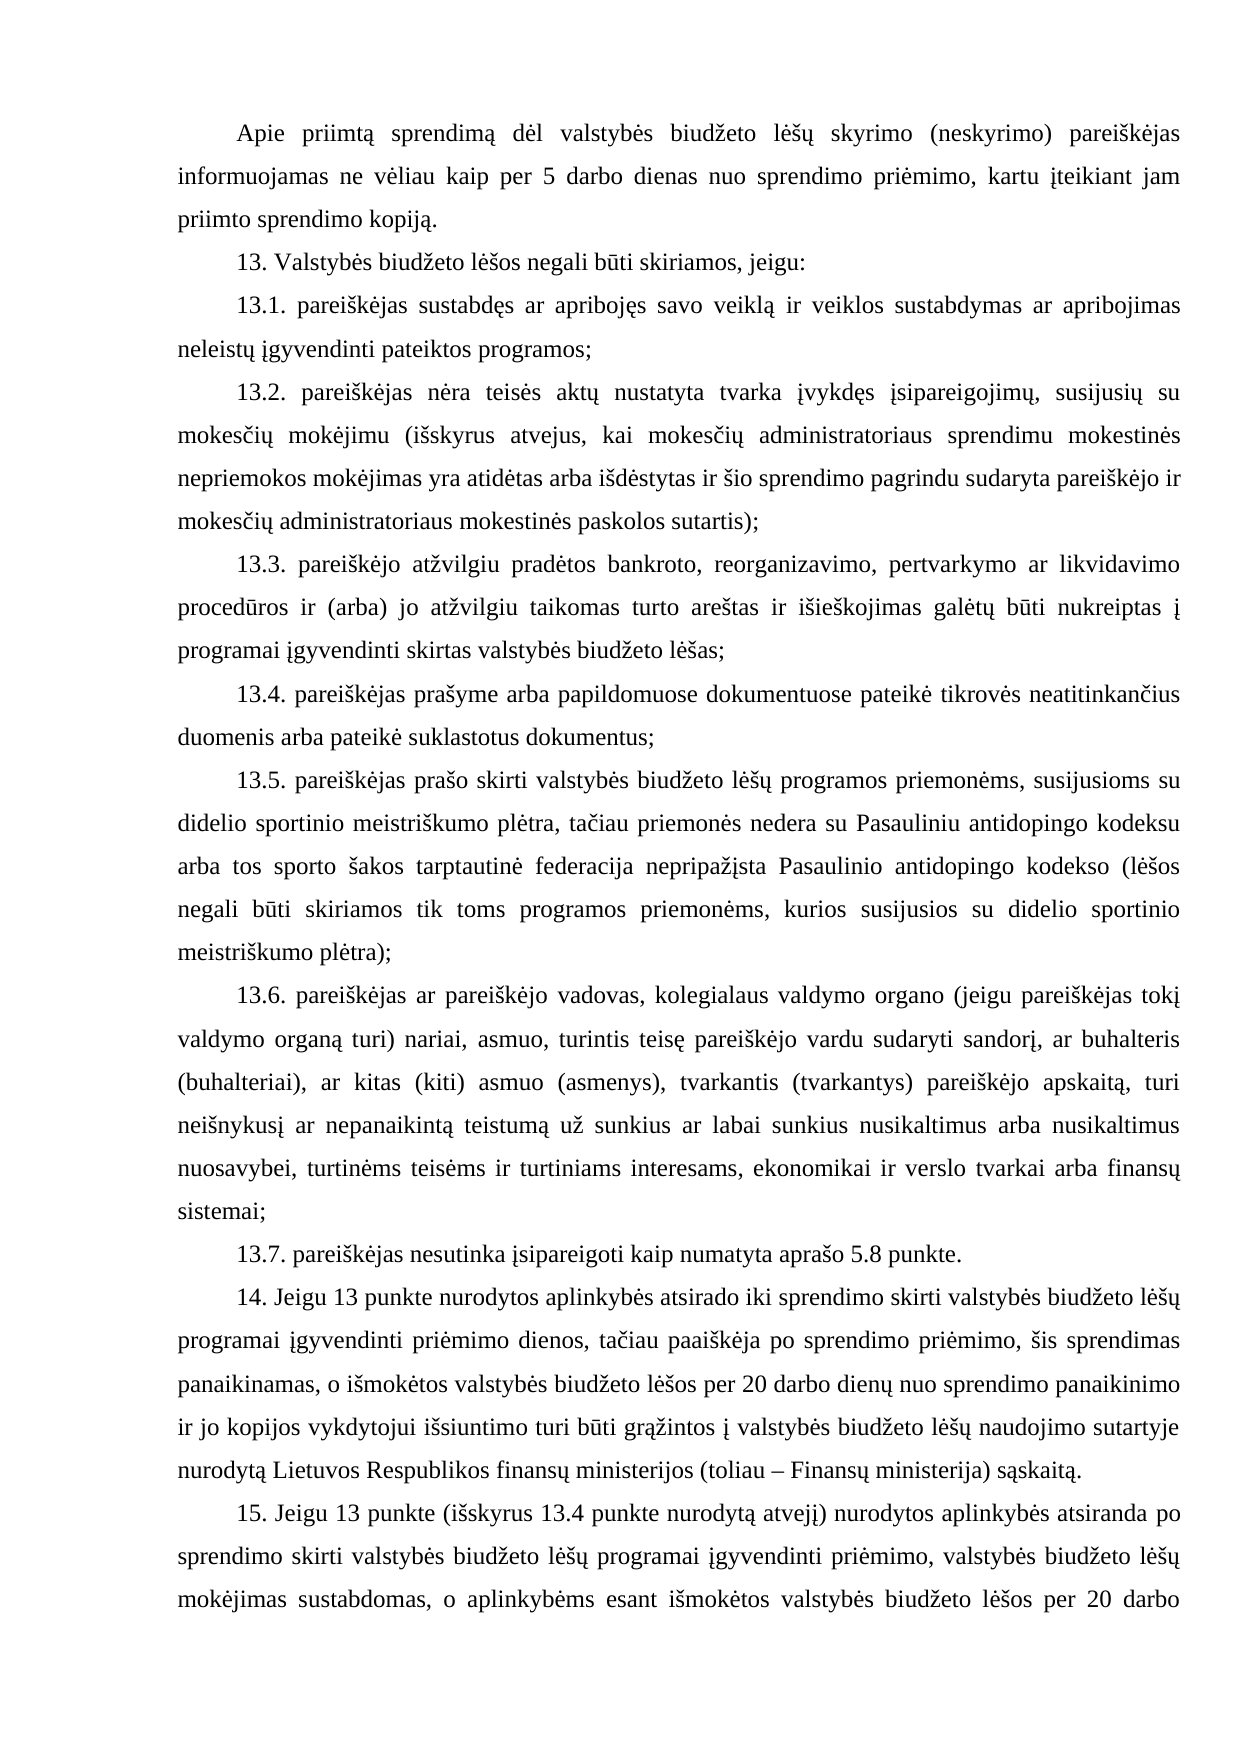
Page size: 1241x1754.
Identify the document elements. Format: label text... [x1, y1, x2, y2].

text 15. Jeigu 13 punkte (išskyrus 13.4 punkte nurodytą atvejį) nurodytos aplinkybės atsiranda po sprendimo skirti valstybės biudžeto lėšų programai įgyvendinti priėmimo, valstybės biudžeto lėšų mokėjimas sustabdomas, o aplinkybėms esant išmokėtos valstybės biudžeto lėšos per 20 darbo [177, 1498, 1181, 1613]
text 13.2. pareiškėjas nėra teisės aktų nustatyta tvarka įvykdęs įsipareigojimų, susijusių su mokesčių mokėjimu (išskyrus atvejus, kai mokesčių administratoriaus sprendimu mokestinės nepriemokos mokėjimas yra atidėtas arba išdėstytas ir šio sprendimo pagrindu sudaryta pareiškėjo ir mokesčių administratoriaus mokestinės paskolos sutartis); [177, 377, 1181, 535]
text Apie priimtą sprendimą dėl valstybės biudžeto lėšų skyrimo (neskyrimo) pareiškėjas informuojamas ne vėliau kaip per 5 darbo dienas nuo sprendimo priėmimo, kartu įteikiant jam priimto sprendimo kopiją. [177, 118, 1181, 233]
text 14. Jeigu 13 punkte nurodytos aplinkybės atsirado iki sprendimo skirti valstybės biudžeto lėšų programai įgyvendinti priėmimo dienos, tačiau paaiškėja po sprendimo priėmimo, šis sprendimas panaikinamas, o išmokėtos valstybės biudžeto lėšos per 20 darbo dienų nuo sprendimo panaikinimo ir jo kopijos vykdytojui išsiuntimo turi būti grąžintos į valstybės biudžeto lėšų naudojimo sutartyje nurodytą Lietuvos Respublikos finansų ministerijos (toliau – Finansų ministerija) sąskaitą. [177, 1282, 1181, 1484]
text 13.3. pareiškėjo atžvilgiu pradėtos bankroto, reorganizavimo, pertvarkymo ar likvidavimo procedūros ir (arba) jo atžvilgiu taikomas turto areštas ir išieškojimas galėtų būti nukreiptas į programai įgyvendinti skirtas valstybės biudžeto lėšas; [177, 549, 1181, 664]
text 13.7. pareiškėjas nesutinka įsipareigoti kaip numatyta aprašo 5.8 punkte. [177, 1239, 1181, 1268]
text 13.4. pareiškėjas prašyme arba papildomuose dokumentuose pateikė tikrovės neatitinkančius duomenis arba pateikė suklastotus dokumentus; [177, 679, 1181, 751]
text 13.6. pareiškėjas ar pareiškėjo vadovas, kolegialaus valdymo organo (jeigu pareiškėjas tokį valdymo organą turi) nariai, asmuo, turintis teisę pareiškėjo vardu sudaryti sandorį, ar buhalteris (buhalteriai), ar kitas (kiti) asmuo (asmenys), tvarkantis (tvarkantys) pareiškėjo apskaitą, turi neišnykusį ar nepanaikintą teistumą už sunkius ar labai sunkius nusikaltimus arba nusikaltimus nuosavybei, turtinėms teisėms ir turtiniams interesams, ekonomikai ir verslo tvarkai arba finansų sistemai; [177, 981, 1181, 1225]
text 13.5. pareiškėjas prašo skirti valstybės biudžeto lėšų programos priemonėms, susijusioms su didelio sportinio meistriškumo plėtra, tačiau priemonės nedera su Pasauliniu antidopingo kodeksu arba tos sporto šakos tarptautinė federacija nepripažįsta Pasaulinio antidopingo kodekso (lėšos negali būti skiriamos tik toms programos priemonėms, kurios susijusios su didelio sportinio meistriškumo plėtra); [177, 765, 1181, 966]
text 13. Valstybės biudžeto lėšos negali būti skiriamos, jeigu: [177, 247, 1181, 276]
text 13.1. pareiškėjas sustabdęs ar apribojęs savo veiklą ir veiklos sustabdymas ar apribojimas neleistų įgyvendinti pateiktos programos; [177, 291, 1181, 362]
